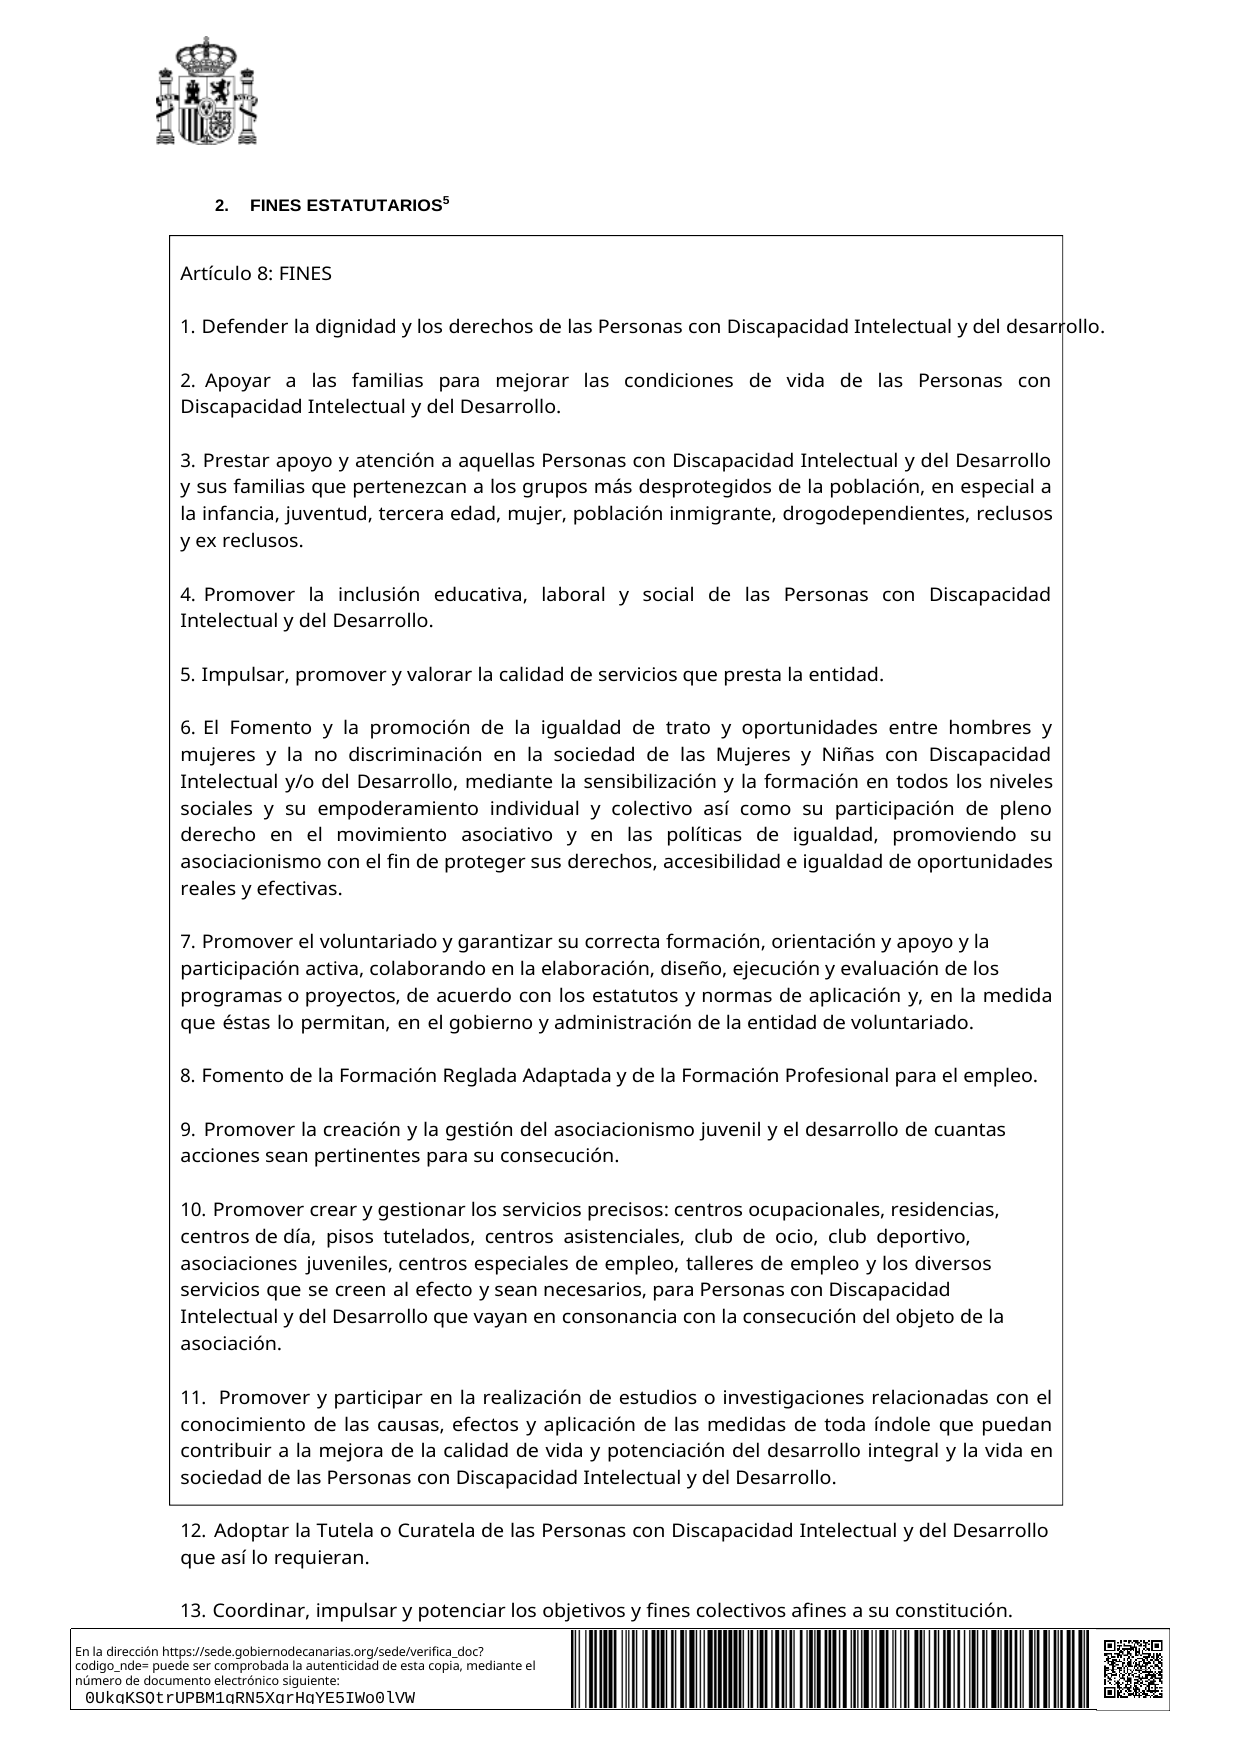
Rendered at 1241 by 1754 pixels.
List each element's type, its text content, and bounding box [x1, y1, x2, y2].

list Impulsar, promover y valorar la calidad de servicios que presta la entidad. [180, 661, 1182, 686]
list Promover la creación y la gestión del asociacionismo juvenil y el desarrollo de cuantas acciones sean pertinentes para su consecución. [180, 1116, 1053, 1168]
list Fomento de la Formación Reglada Adaptada y de la Formación Profesional para el empleo. [180, 1063, 1182, 1088]
text Artículo 8: FINES [180, 260, 1182, 286]
list Defender la dignidad y los derechos de las Personas con Discapacidad Intelectual y del desarrollo. [180, 313, 1182, 339]
list Adoptar la Tutela o Curatela de las Personas con Discapacidad Intelectual y del Desarrollo que así lo requieran. [180, 1518, 1053, 1570]
list Promover el voluntariado y garantizar su correcta formación, orientación y apoyo y la participación activa, colaborando en la elaboración, diseño, ejecución y evaluación de los programas o proyectos, de acuerdo con los estatutos y normas de aplicación y, en la medida que éstas lo permitan, en el gobierno y administración de la entidad de voluntariado. [180, 929, 1053, 1035]
list Promover y participar en la realización de estudios o investigaciones relacionadas con el conocimiento de las causas, efectos y aplicación de las medidas de toda índole que puedan contribuir a la mejora de la calidad de vida y potenciación del desarrollo integral y la vida en sociedad de las Personas con Discapacidad Intelectual y del Desarrollo. [180, 1384, 1053, 1490]
picture [571, 1630, 1089, 1708]
list Prestar apoyo y atención a aquellas Personas con Discapacidad Intelectual y del Desarrollo y sus familias que pertenezcan a los grupos más desprotegidos de la población, en especial a la infancia, juventud, tercera edad, mujer, población inmigrante, drogodependientes, reclusos y ex reclusos. [180, 447, 1053, 553]
list El Fomento y la promoción de la igualdad de trato y oportunidades entre hombres y mujeres y la no discriminación en la sociedad de las Mujeres y Niñas con Discapacidad Intelectual y/o del Desarrollo, mediante la sensibilización y la formación en todos los niveles sociales y su empoderamiento individual y colectivo así como su participación de pleno derecho en el movimiento asociativo y en las políticas de igualdad, promoviendo su asociacionismo con el fin de proteger sus derechos, accesibilidad e igualdad de oportunidades reales y efectivas. [180, 714, 1053, 901]
list Apoyar a las familias para mejorar las condiciones de vida de las Personas con Discapacidad Intelectual y del Desarrollo. [180, 367, 1053, 419]
list FINES ESTATUTARIOS5 [215, 194, 1182, 215]
list Coordinar, impulsar y potenciar los objetivos y fines colectivos afines a su constitución. [180, 1598, 1182, 1623]
list Promover la inclusión educativa, laboral y social de las Personas con Discapacidad Intelectual y del Desarrollo. [180, 581, 1053, 633]
picture [156, 36, 258, 145]
picture [1096, 1628, 1170, 1711]
list Promover crear y gestionar los servicios precisos: centros ocupacionales, residencias, centros de día, pisos tutelados, centros asistenciales, club de ocio, club deportivo, asociaciones juveniles, centros especiales de empleo, talleres de empleo y los diversos servicios que se creen al efecto y sean necesarios, para Personas con Discapacidad Intelectual y del Desarrollo que vayan en consonancia con la consecución del objeto de la asociación. [180, 1196, 1053, 1356]
